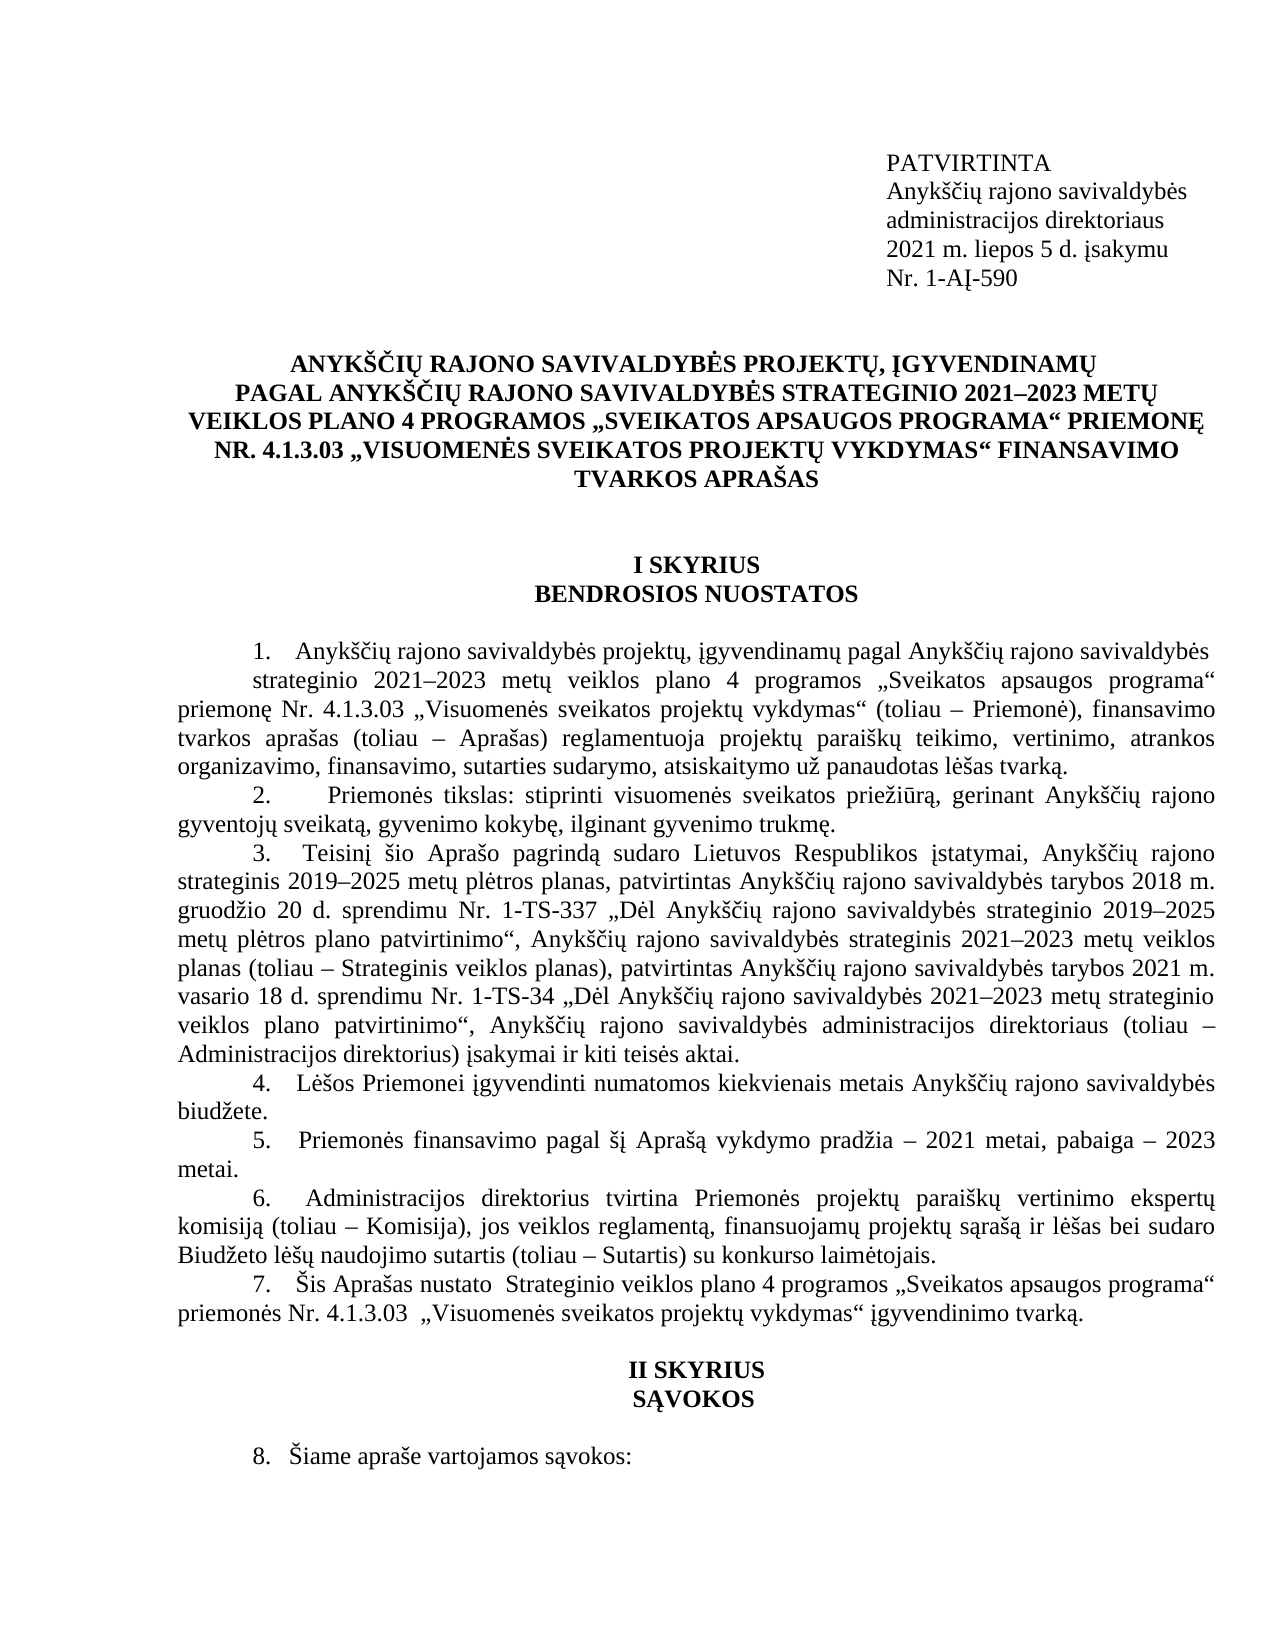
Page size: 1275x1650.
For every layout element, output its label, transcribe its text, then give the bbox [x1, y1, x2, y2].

text ANYKŠČIŲ RAJONO SAVIVALDYBĖS PROJEKTŲ, ĮGYVENDINAMŲ [177, 349, 1216, 378]
text I SKYRIUS [177, 550, 1216, 579]
text Anykščių rajono savivaldybės [177, 176, 1216, 205]
text 3. Teisinį šio Aprašo pagrindą sudaro Lietuvos Respublikos įstatymai, Anykščių rajono strateginis 2019–2025 metų plėtros planas, patvirtintas Anykščių rajono savivaldybės tarybos 2018 m. gruodžio 20 d. sprendimu Nr. 1-TS-337 „Dėl Anykščių rajono savivaldybės strateginio 2019–2025 metų plėtros plano patvirtinimo“, Anykščių rajono savivaldybės strateginis 2021–2023 metų veiklos planas (toliau – Strateginis veiklos planas), patvirtintas Anykščių rajono savivaldybės tarybos 2021 m. vasario 18 d. sprendimu Nr. 1-TS-34 „Dėl Anykščių rajono savivaldybės 2021–2023 metų strateginio veiklos plano patvirtinimo“, Anykščių rajono savivaldybės administracijos direktoriaus (toliau – Administracijos direktorius) įsakymai ir kiti teisės aktai. [177, 838, 1216, 1068]
text PAGAL ANYKŠČIŲ RAJONO SAVIVALDYBĖS STRATEGINIO 2021–2023 METŲ VEIKLOS PLANO 4 PROGRAMOS „SVEIKATOS APSAUGOS PROGRAMA“ PRIEMONĘ NR. 4.1.3.03 „VISUOMENĖS SVEIKATOS PROJEKTŲ VYKDYMAS“ FINANSAVIMO TVARKOS APRAŠAS [177, 378, 1216, 493]
text 7. Šis Aprašas nustato Strateginio veiklos plano 4 programos „Sveikatos apsaugos programa“ priemonės Nr. 4.1.3.03 „Visuomenės sveikatos projektų vykdymas“ įgyvendinimo tvarką. [177, 1269, 1216, 1326]
text BENDROSIOS NUOSTATOS [177, 579, 1216, 608]
text SĄVOKOS [177, 1384, 1216, 1413]
text 4. Lėšos Priemonei įgyvendinti numatomos kiekvienais metais Anykščių rajono savivaldybės biudžete. [177, 1068, 1216, 1125]
text 6. Administracijos direktorius tvirtina Priemonės projektų paraiškų vertinimo ekspertų komisiją (toliau – Komisija), jos veiklos reglamentą, finansuojamų projektų sąrašą ir lėšas bei sudaro Biudžeto lėšų naudojimo sutartis (toliau – Sutartis) su konkurso laimėtojais. [177, 1183, 1216, 1269]
text 5. Priemonės finansavimo pagal šį Aprašą vykdymo pradžia – 2021 metai, pabaiga – 2023 metai. [177, 1125, 1216, 1183]
text Nr. 1-AĮ-590 [177, 263, 1216, 291]
text 8. Šiame apraše vartojamos sąvokos: [177, 1441, 1216, 1470]
text 2. Priemonės tikslas: stiprinti visuomenės sveikatos priežiūrą, gerinant Anykščių rajono gyventojų sveikatą, gyvenimo kokybę, ilginant gyvenimo trukmę. [177, 780, 1216, 838]
text PATVIRTINTA [177, 148, 1216, 176]
text 2021 m. liepos 5 d. įsakymu [177, 234, 1216, 263]
text 1. Anykščių rajono savivaldybės projektų, įgyvendinamų pagal Anykščių rajono savivaldybės [177, 636, 1216, 665]
text administracijos direktoriaus [177, 205, 1216, 234]
text strateginio 2021–2023 metų veiklos plano 4 programos „Sveikatos apsaugos programa“ priemonę Nr. 4.1.3.03 „Visuomenės sveikatos projektų vykdymas“ (toliau – Priemonė), finansavimo tvarkos aprašas (toliau – Aprašas) reglamentuoja projektų paraiškų teikimo, vertinimo, atrankos organizavimo, finansavimo, sutarties sudarymo, atsiskaitymo už panaudotas lėšas tvarką. [177, 665, 1216, 780]
text II SKYRIUS [177, 1355, 1216, 1384]
